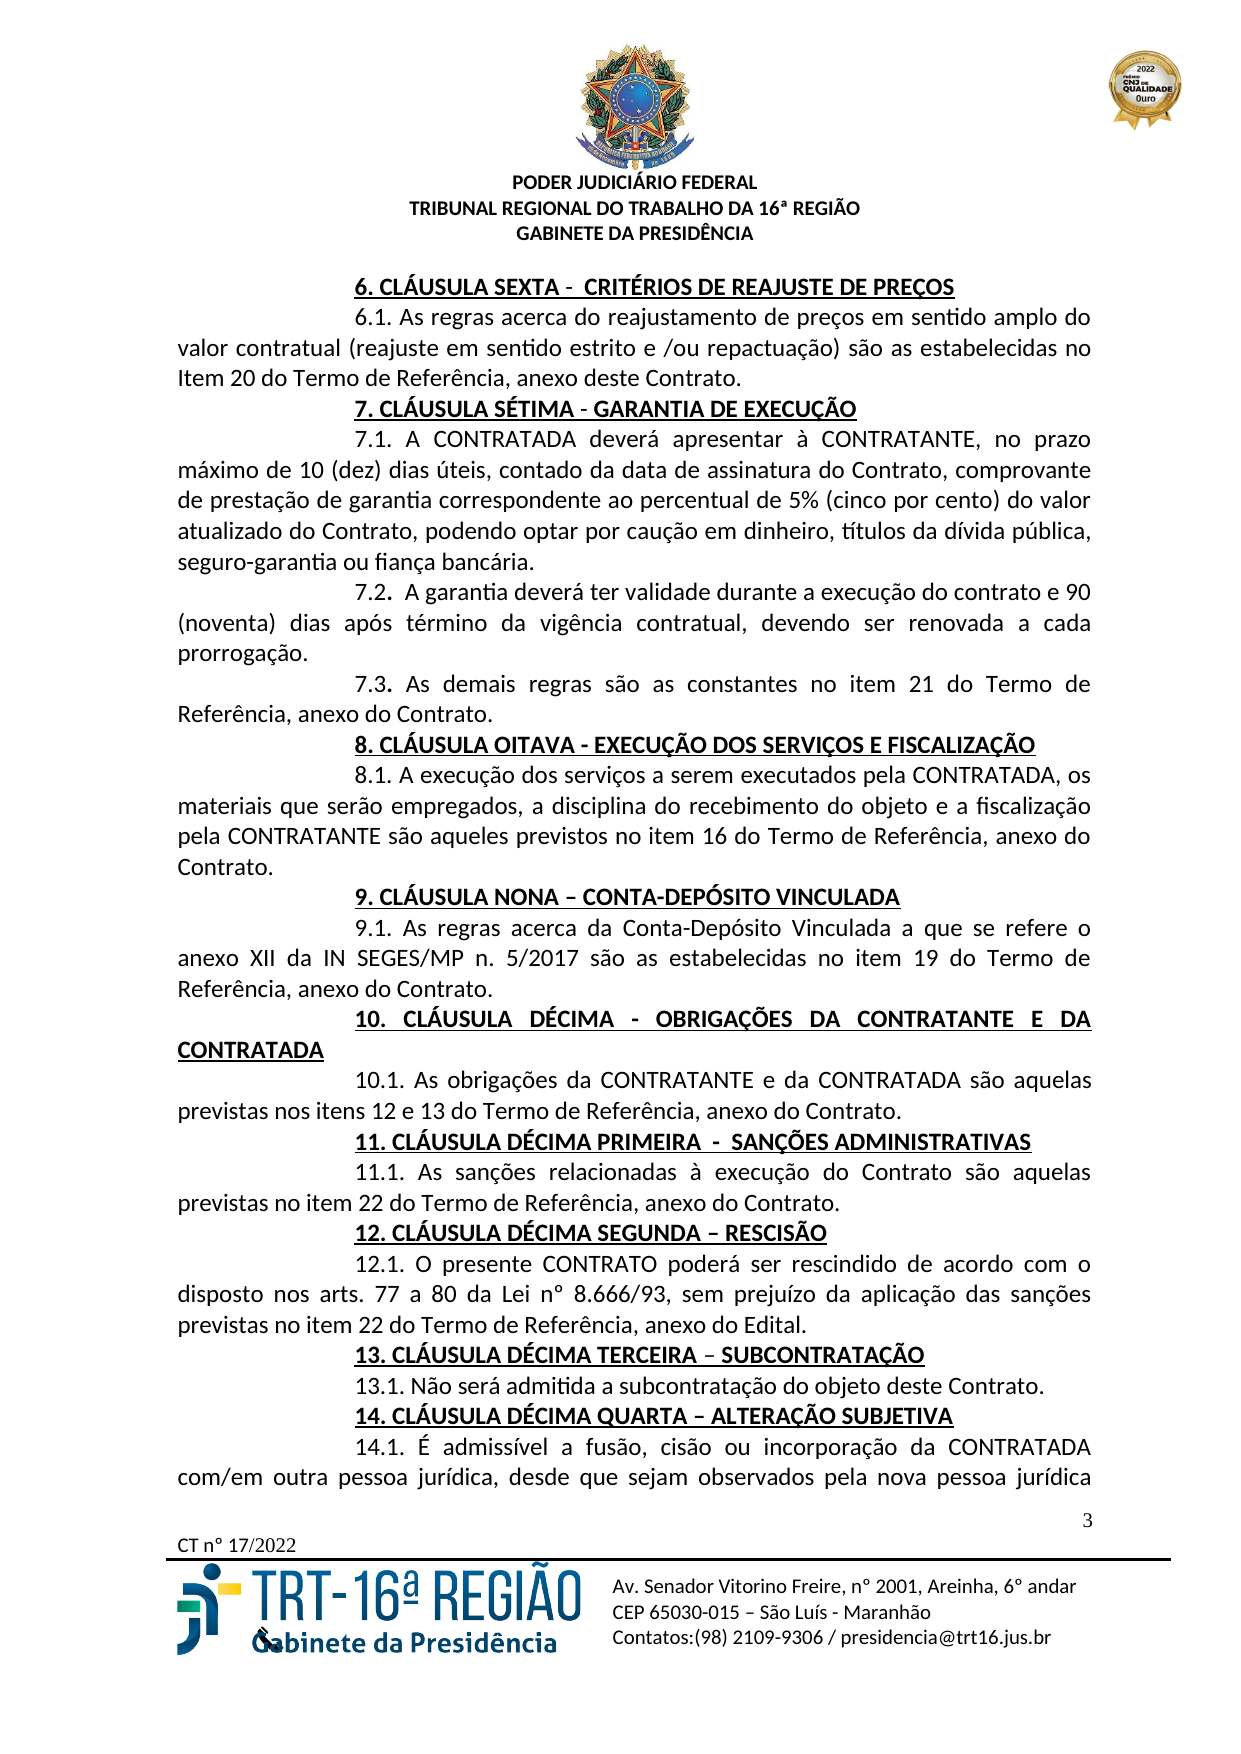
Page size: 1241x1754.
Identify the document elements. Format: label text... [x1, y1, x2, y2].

text 7.1. A CONTRATADA deverá apresentar à CONTRATANTE, no prazo máximo de 10 (dez) dias úteis, contado da data de assinatura do Contrato, comprovante de prestação de garantia correspondente ao percentual de 5% (cinco por cento) do valor atualizado do Contrato, podendo optar por caução em dinheiro, títulos da dívida pública, seguro-garantia ou fiança bancária. [177, 424, 1092, 576]
text 7. CLÁUSULA SÉTIMA - GARANTIA DE EXECUÇÃO [177, 393, 1092, 424]
text 13.1. Não será admitida a subcontratação do objeto deste Contrato. [177, 1370, 1092, 1400]
text 6.1. As regras acerca do reajustamento de preços em sentido amplo do valor contratual (reajuste em sentido estrito e /ou repactuação) são as estabelecidas no Item 20 do Termo de Referência, anexo deste Contrato. [177, 302, 1092, 393]
text 8.1. A execução dos serviços a serem executados pela CONTRATADA, os materiais que serão empregados, a disciplina do recebimento do objeto e a fiscalização pela CONTRATANTE são aqueles previstos no item 16 do Termo de Referência, anexo do Contrato. [177, 759, 1092, 881]
text 14. CLÁUSULA DÉCIMA QUARTA – ALTERAÇÃO SUBJETIVA [177, 1400, 1092, 1431]
text 13. CLÁUSULA DÉCIMA TERCEIRA – SUBCONTRATAÇÃO [177, 1339, 1092, 1370]
picture [177, 1561, 581, 1655]
text 10. CLÁUSULA DÉCIMA - OBRIGAÇÕES DA CONTRATANTE E DA CONTRATADA [177, 1003, 1092, 1064]
text 14.1. É admissível a fusão, cisão ou incorporação da CONTRATADA com/em outra pessoa jurídica, desde que sejam observados pela nova pessoa jurídica [177, 1431, 1092, 1492]
text 11. CLÁUSULA DÉCIMA PRIMEIRA - SANÇÕES ADMINISTRATIVAS [177, 1126, 1092, 1156]
text 9. CLÁUSULA NONA – CONTA-DEPÓSITO VINCULADA [177, 881, 1092, 912]
text 10.1. As obrigações da CONTRATANTE e da CONTRATADA são aquelas previstas nos itens 12 e 13 do Termo de Referência, anexo do Contrato. [177, 1064, 1092, 1126]
text 6. CLÁUSULA SEXTA - CRITÉRIOS DE REAJUSTE DE PREÇOS [177, 271, 1092, 302]
text 7.3. As demais regras são as constantes no item 21 do Termo de Referência, anexo do Contrato. [177, 668, 1092, 729]
text 11.1. As sanções relacionadas à execução do Contrato são aquelas previstas no item 22 do Termo de Referência, anexo do Contrato. [177, 1156, 1092, 1217]
picture [575, 44, 695, 170]
picture [1088, 36, 1197, 140]
text 12. CLÁUSULA DÉCIMA SEGUNDA – RESCISÃO [177, 1217, 1092, 1248]
text 9.1. As regras acerca da Conta-Depósito Vinculada a que se refere o anexo XII da IN SEGES/MP n. 5/2017 são as estabelecidas no item 19 do Termo de Referência, anexo do Contrato. [177, 912, 1092, 1003]
text 12.1. O presente CONTRATO poderá ser rescindido de acordo com o disposto nos arts. 77 a 80 da Lei nº 8.666/93, sem prejuízo da aplicação das sanções previstas no item 22 do Termo de Referência, anexo do Edital. [177, 1248, 1092, 1339]
text 7.2. A garantia deverá ter validade durante a execução do contrato e 90 (noventa) dias após término da vigência contratual, devendo ser renovada a cada prorrogação. [177, 576, 1092, 668]
text 8. CLÁUSULA OITAVA - EXECUÇÃO DOS SERVIÇOS E FISCALIZAÇÃO [177, 729, 1092, 759]
